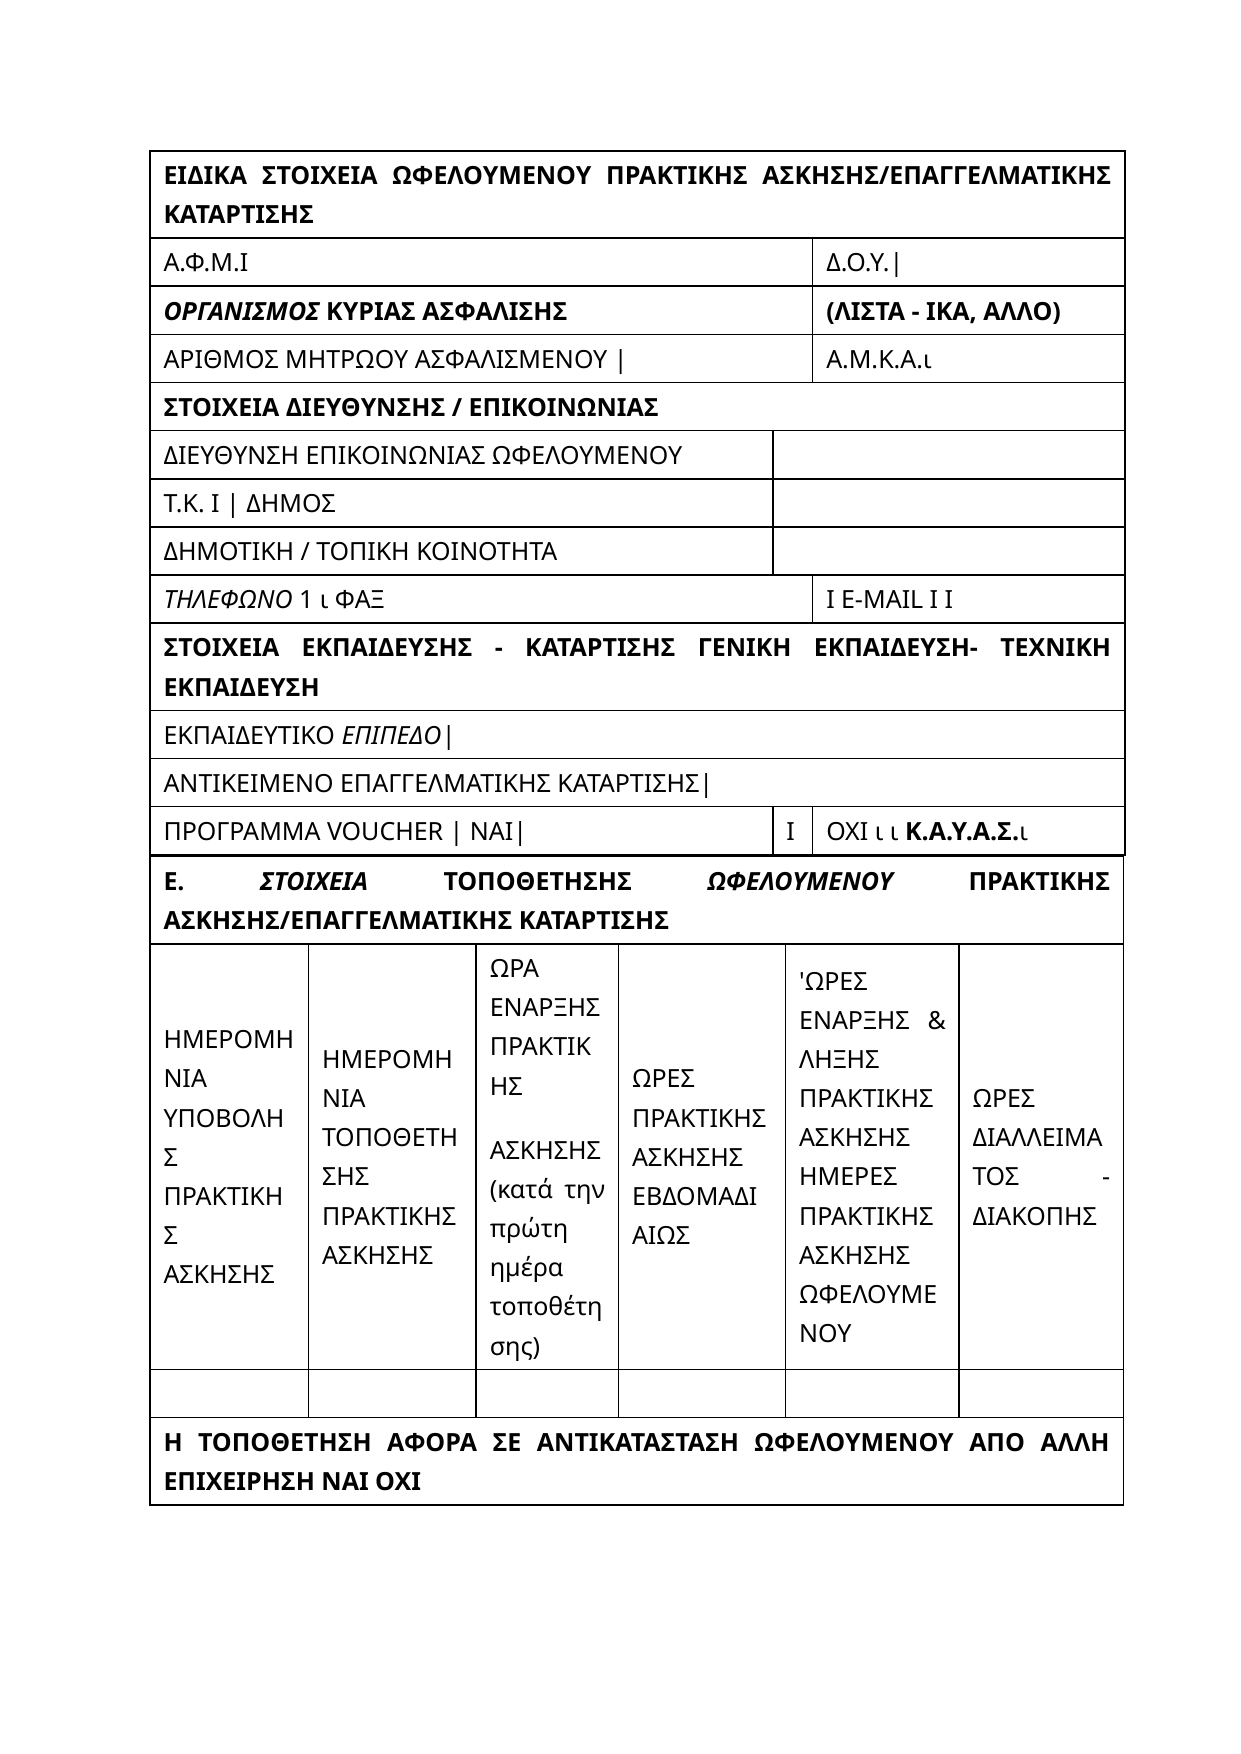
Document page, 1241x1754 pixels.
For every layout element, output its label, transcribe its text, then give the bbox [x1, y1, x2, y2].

table_cell ΣΤΟΙΧΕΙΑ ΔΙΕΥΘΥΝΣΗΣ / ΕΠΙΚΟΙΝΩΝΙΑΣ [151, 383, 1124, 430]
table_cell ΑΝΤΙΚΕΙΜΕΝΟ ΕΠΑΓΓΕΛΜΑΤΙΚΗΣ ΚΑΤΑΡΤΙΣΗΣ| [151, 759, 1124, 806]
table_cell [960, 1370, 1123, 1417]
table_header Ε. ΣΤΟΙΧΕΙΑ ΤΟΠΟΘΕΤΗΣΗΣ ΩΦΕΛΟΥΜΕΝΟΥ ΠΡΑΚΤΙΚΗΣ ΑΣΚΗΣΗΣ/ΕΠΑΓΓΕΛΜΑΤΙΚΗΣ ΚΑΤΑΡΤΙΣΗΣ [151, 857, 1123, 943]
table_cell ΔΙΕΥΘΥΝΣΗ ΕΠΙΚΟΙΝΩΝΙΑΣ ΩΦΕΛΟΥΜΕΝΟΥ [151, 431, 772, 478]
table_cell ΗΜΕΡΟΜΗΝΙΑ ΥΠΟΒΟΛΗΣ ΠΡΑΚΤΙΚΗΣ ΑΣΚΗΣΗΣ [151, 945, 308, 1368]
table_cell (ΛΙΣΤΑ - ΙΚΑ, ΑΛΛΟ) [813, 287, 1124, 333]
table_cell [309, 1370, 475, 1417]
table_cell [477, 1370, 618, 1417]
table_cell [774, 431, 1124, 478]
table_cell ΩΡΑ ΕΝΑΡΞΗΣ ΠΡΑΚΤΙΚΗΣ ΑΣΚΗΣΗΣ (κατά την πρώτη ημέρα τοποθέτησης) [477, 945, 618, 1368]
table_cell ΔΗΜΟΤΙΚΗ / ΤΟΠΙΚΗ ΚΟΙΝΟΤΗΤΑ [151, 528, 772, 574]
table_cell ΩΡΕΣ ΔΙΑΛΛΕΙΜΑΤΟΣ - ΔΙΑΚΟΠΗΣ [960, 945, 1123, 1368]
table_cell [774, 480, 1124, 526]
table_cell Η ΤΟΠΟΘΕΤΗΣΗ ΑΦΟΡΑ ΣΕ ΑΝΤΙΚΑΤΑΣΤΑΣΗ ΩΦΕΛΟΥΜΕΝΟΥ ΑΠΟ ΑΛΛΗ ΕΠΙΧΕΙΡΗΣΗ ΝΑΙ ΟΧΙ [151, 1418, 1123, 1504]
table_cell ΗΜΕΡΟΜΗΝΙΑ ΤΟΠΟΘΕΤΗΣΗΣ ΠΡΑΚΤΙΚΗΣ ΑΣΚΗΣΗΣ [309, 945, 475, 1368]
table_cell I E-MAIL Ι Ι [813, 576, 1124, 622]
table_cell Τ.Κ. I | ΔΗΜΟΣ [151, 480, 772, 526]
table_cell [774, 528, 1124, 574]
table_cell [151, 1370, 308, 1417]
table_cell ΟΡΓΑΝΙΣΜΟΣ ΚΥΡΙΑΣ ΑΣΦΑΛΙΣΗΣ [151, 287, 812, 333]
table_cell [786, 1370, 958, 1417]
table_cell ΩΡΕΣ ΠΡΑΚΤΙΚΗΣ ΑΣΚΗΣΗΣ ΕΒΔΟΜΑΔΙΑΙΩΣ [619, 945, 785, 1368]
table_cell Ι [774, 807, 812, 854]
table_cell Δ.Ο.Υ.| [813, 239, 1124, 285]
table_cell 'ΩΡΕΣ ΕΝΑΡΞΗΣ & ΛΗΞΗΣ ΠΡΑΚΤΙΚΗΣ ΑΣΚΗΣΗΣ ΗΜΕΡΕΣ ΠΡΑΚΤΙΚΗΣ ΑΣΚΗΣΗΣ ΩΦΕΛΟΥΜΕΝΟΥ [786, 945, 958, 1368]
table_cell ΣΤΟΙΧΕΙΑ ΕΚΠΑΙΔΕΥΣΗΣ - ΚΑΤΑΡΤΙΣΗΣ ΓΕΝΙΚΗ ΕΚΠΑΙΔΕΥΣΗ- ΤΕΧΝΙΚΗ ΕΚΠΑΙΔΕΥΣΗ [151, 624, 1124, 709]
table_cell [619, 1370, 785, 1417]
table_header ΕΙΔΙΚΑ ΣΤΟΙΧΕΙΑ ΩΦΕΛΟΥΜΕΝΟΥ ΠΡΑΚΤΙΚΗΣ ΑΣΚΗΣΗΣ/ΕΠΑΓΓΕΛΜΑΤΙΚΗΣ ΚΑΤΑΡΤΙΣΗΣ [151, 152, 1124, 237]
table_cell ΠΡΟΓΡΑΜΜΑ VOUCHER | NAI| [151, 807, 772, 854]
table_cell ΤΗΛΕΦΩΝΟ 1 ι ΦΑΞ [151, 576, 812, 622]
table_cell ΑΡΙΘΜΟΣ ΜΗΤΡΩΟΥ ΑΣΦΑΛΙΣΜΕΝΟΥ | [151, 335, 812, 382]
table_cell Α.Μ.Κ.Α.ι [813, 335, 1124, 382]
table_cell ΕΚΠΑΙΔΕΥΤΙΚΟ ΕΠΙΠΕΔΟ| [151, 711, 1124, 758]
table_cell Α.Φ.Μ.Ι [151, 239, 812, 285]
table_cell OXI ι ι Κ.Α.Υ.Α.Σ.ι [813, 807, 1124, 854]
